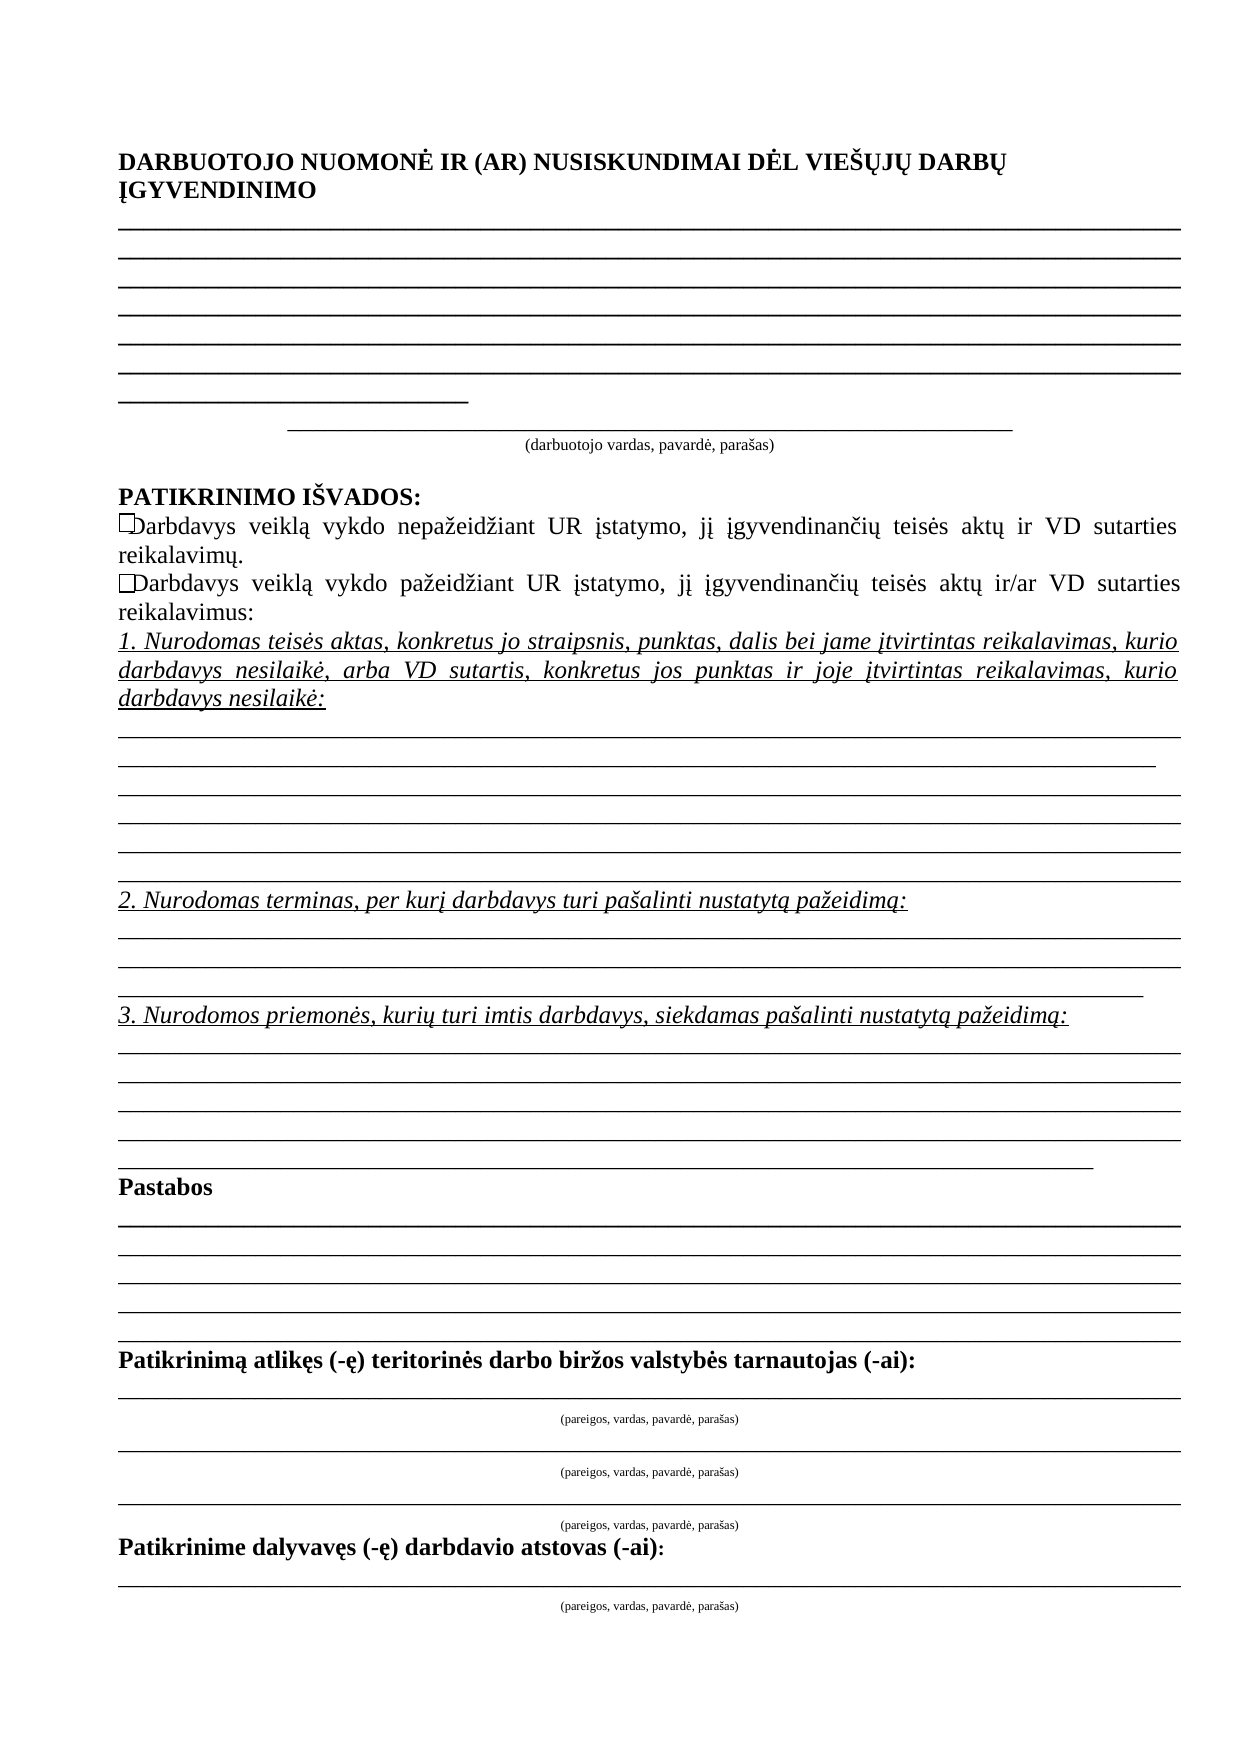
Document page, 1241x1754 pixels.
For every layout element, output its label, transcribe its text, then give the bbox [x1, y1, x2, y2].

text _____________________________________________________________________________________ [118, 1086, 1181, 1111]
text _____________________________________________________________________________________ [118, 1316, 1181, 1341]
text DARBUOTOJO NUOMONĖ IR (AR) NUSISKUNDIMAI DĖL VIEŠŲJŲ DARBŲ ĮGYVENDINIMO [118, 147, 1181, 204]
text _____________________________________________________________________________________ [118, 288, 1181, 315]
text _____________________________________________________________________________________ [118, 913, 1181, 938]
text Patikrinimą atlikęs (-ę) teritorinės darbo biržos valstybės tarnautojas (-ai): [118, 1345, 1181, 1373]
text (pareigos, vardas, pavardė, parašas) [118, 1589, 1181, 1613]
text ⁬ Darbdavys veiklą vykdo nepažeidžiant UR įstatymo, jį įgyvendinančių teisės aktų ir VD sutarties reikalavimų. [118, 511, 1181, 568]
text _____________________________________________________________________________________ [118, 939, 1181, 967]
text _____________________________________________________________________________________ [118, 1426, 1181, 1451]
text _____________________________________________________________________________________ [118, 1028, 1181, 1053]
text _____________________________________________________________________________________ [118, 827, 1181, 852]
text Patikrinime dalyvavęs (-ę) darbdavio atstovas (-ai): [118, 1532, 1181, 1561]
text _____________________________________________________________________________________ [118, 204, 1181, 229]
text _____________________________________________________________________________________ [118, 230, 1181, 258]
text _____________________________________________________________________________________ [118, 316, 1181, 344]
text (darbuotojo vardas, pavardė, parašas) [118, 434, 1181, 453]
text __________________________________________________________________________________ [118, 971, 1181, 1000]
text _____________________________________________________________________________________ [118, 1373, 1181, 1398]
text 2. Nurodomas terminas, per kurį darbdavys turi pašalinti nustatytą pažeidimą: [118, 885, 1181, 913]
text (pareigos, vardas, pavardė, parašas) [118, 1508, 1181, 1532]
text ⁬ Darbdavys veiklą vykdo pažeidžiant UR įstatymo, jį įgyvendinančių teisės aktų ir/ar VD sutarties reikalavimus: [118, 568, 1181, 626]
text _____________________________________________________________________________________ [118, 1057, 1181, 1082]
text _____________________________________________________________________________________ [118, 856, 1181, 881]
text _____________________________________________________________________________________ [118, 770, 1181, 795]
text (pareigos, vardas, pavardė, parašas) [118, 1402, 1181, 1426]
text _____________________________________________________________________________________ [118, 1230, 1181, 1255]
text _____________________________________________________________________________________ [118, 798, 1181, 823]
text ______________________________________________________________________________ [118, 1141, 1181, 1172]
text __________________________________________________________ [118, 406, 1181, 434]
text _____________________________________________________________________________________ [118, 1479, 1181, 1504]
text _____________________________________________________________________________________ [118, 259, 1181, 287]
text 1. Nurodomas teisės aktas, konkretus jo straipsnis, punktas, dalis bei jame įtvirtintas reikalavimas, kurio darbdavys nesilaikė, arba VD sutartis, konkretus jos punktas ir joje įtvirtintas reikalavimas, kurio darbdavys nesilaikė: [118, 626, 1181, 712]
text PATIKRINIMO IŠVADOS: [118, 482, 1181, 511]
text _____________________________________________________________________________________ [118, 1561, 1181, 1586]
text ___________________________________________________________________________________ [118, 741, 1181, 770]
text _____________________________________________________________________________________ [118, 1258, 1181, 1283]
text (pareigos, vardas, pavardė, parašas) [118, 1455, 1181, 1479]
text ____________________________ [118, 374, 1181, 406]
text _____________________________________________________________________________________ [118, 345, 1181, 373]
text Pastabos _____________________________________________________________________________________ [118, 1172, 1181, 1226]
text _____________________________________________________________________________________ [118, 1287, 1181, 1312]
text _____________________________________________________________________________________ [118, 1115, 1181, 1140]
text 3. Nurodomos priemonės, kurių turi imtis darbdavys, siekdamas pašalinti nustatytą pažeidimą: [118, 1000, 1181, 1028]
text _____________________________________________________________________________________ [118, 712, 1181, 737]
